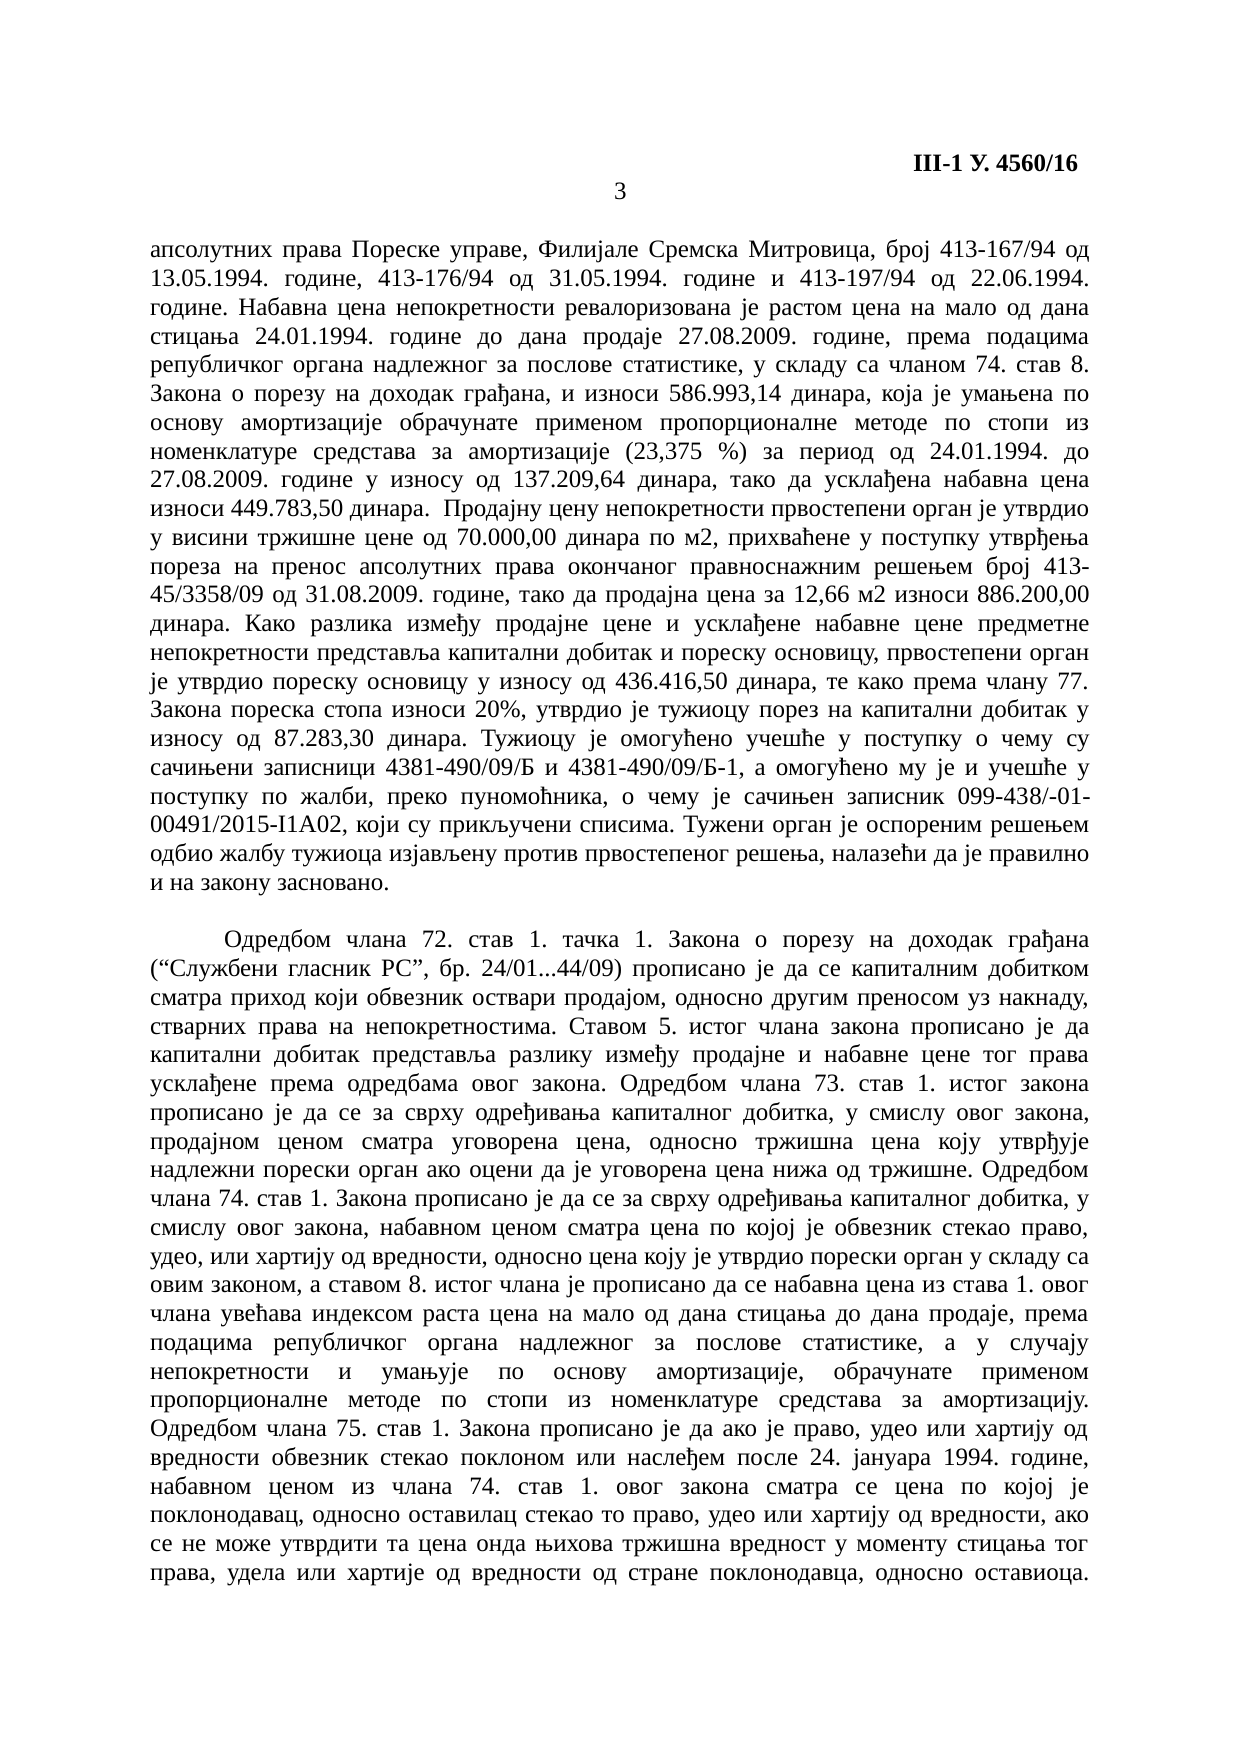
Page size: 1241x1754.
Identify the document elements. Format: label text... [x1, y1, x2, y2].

text Одредбом члана 72. став 1. тачка 1. Закона о порезу на доходак грађана (“Службени гласник РС”, бр. 24/01...44/09) прописано је да се капиталним добитком сматра приход који обвезник оствари продајом, односно другим преносом уз накнаду, стварних права на непокретностима. Ставом 5. истог члана закона прописано је да капитални добитак представља разлику између продајне и набавне цене тог права усклађене према одредбама овог закона. Одредбом члана 73. став 1. истог закона прописано је да се за сврху одређивања капиталног добитка, у смислу овог закона, продајном ценом сматра уговорена цена, односно тржишна цена коју утврђује надлежни порески орган ако оцени да је уговорена цена нижа од тржишне. Одредбом члана 74. став 1. Закона прописано је да се за сврху одређивања капиталног добитка, у смислу овог закона, набавном ценом сматра цена по којој је обвезник стекао право, удео, или хартију од вредности, односно цена коју је утврдио порески орган у складу са овим законом, а ставом 8. истог члана је прописано да се набавна цена из става 1. овог члана увећава индексом раста цена на мало од дана стицања до дана продаје, према подацима републичког органа надлежног за послове статистике, а у случају непокретности и умањује по основу амортизације, обрачунате применом пропорционалне методе по стопи из номенклатуре средстава за амортизацију. Одредбом члана 75. став 1. Закона прописано је да ако је право, удео или хартију од вредности обвезник стекао поклоном или наслеђем после 24. јануара 1994. године, набавном ценом из члана 74. став 1. овог закона сматра се цена по којој је поклонодавац, односно оставилац стекао то право, удео или хартију од вредности, ако се не може утврдити та цена онда њихова тржишна вредност у моменту стицања тог права, удела или хартије од вредности од стране поклонодавца, односно оставиоца. [150, 924, 1090, 1586]
text апсолутних права Пореске управе, Филијале Сремска Митровица, број 413-167/94 од 13.05.1994. године, 413-176/94 од 31.05.1994. године и 413-197/94 од 22.06.1994. године. Набавна цена непокретности ревалоризована је растом цена на мало од дана стицања 24.01.1994. године до дана продаје 27.08.2009. године, према подацима републичког органа надлежног за послове статистике, у складу са чланом 74. став 8. Закона о порезу на доходак грађана, и износи 586.993,14 динара, која је умањена по основу амортизације обрачунате применом пропорционалне методе по стопи из номенклатуре средстава за амортизације (23,375 %) за период од 24.01.1994. до 27.08.2009. године у износу од 137.209,64 динара, тако да усклађена набавна цена износи 449.783,50 динара. Продајну цену непокретности првостепени орган је утврдио у висини тржишне цене од 70.000,00 динара по м2, прихваћене у поступку утврђења пореза на пренос апсолутних права окончаног правноснажним решењем број 413-45/3358/09 од 31.08.2009. године, тако да продајна цена за 12,66 м2 износи 886.200,00 динара. Како разлика између продајне цене и усклађене набавне цене предметне непокретности представља капитални добитак и пореску основицу, првостепени орган је утврдио пореску основицу у износу од 436.416,50 динара, те како према члану 77. Закона пореска стопа износи 20%, утврдио је тужиоцу порез на капитални добитак у износу од 87.283,30 динара. Тужиоцу је омогућено учешће у поступку о чему су сачињени записници 4381-490/09/Б и 4381-490/09/Б-1, а омогућено му је и учешће у поступку по жалби, преко пуномоћника, о чему је сачињен записник 099-438/-01-00491/2015-I1А02, који су прикључени списима. Тужени орган је оспореним решењем одбио жалбу тужиоца изјављену против првостепеног решења, налазећи да је правилно и на закону засновано. [150, 234, 1090, 896]
